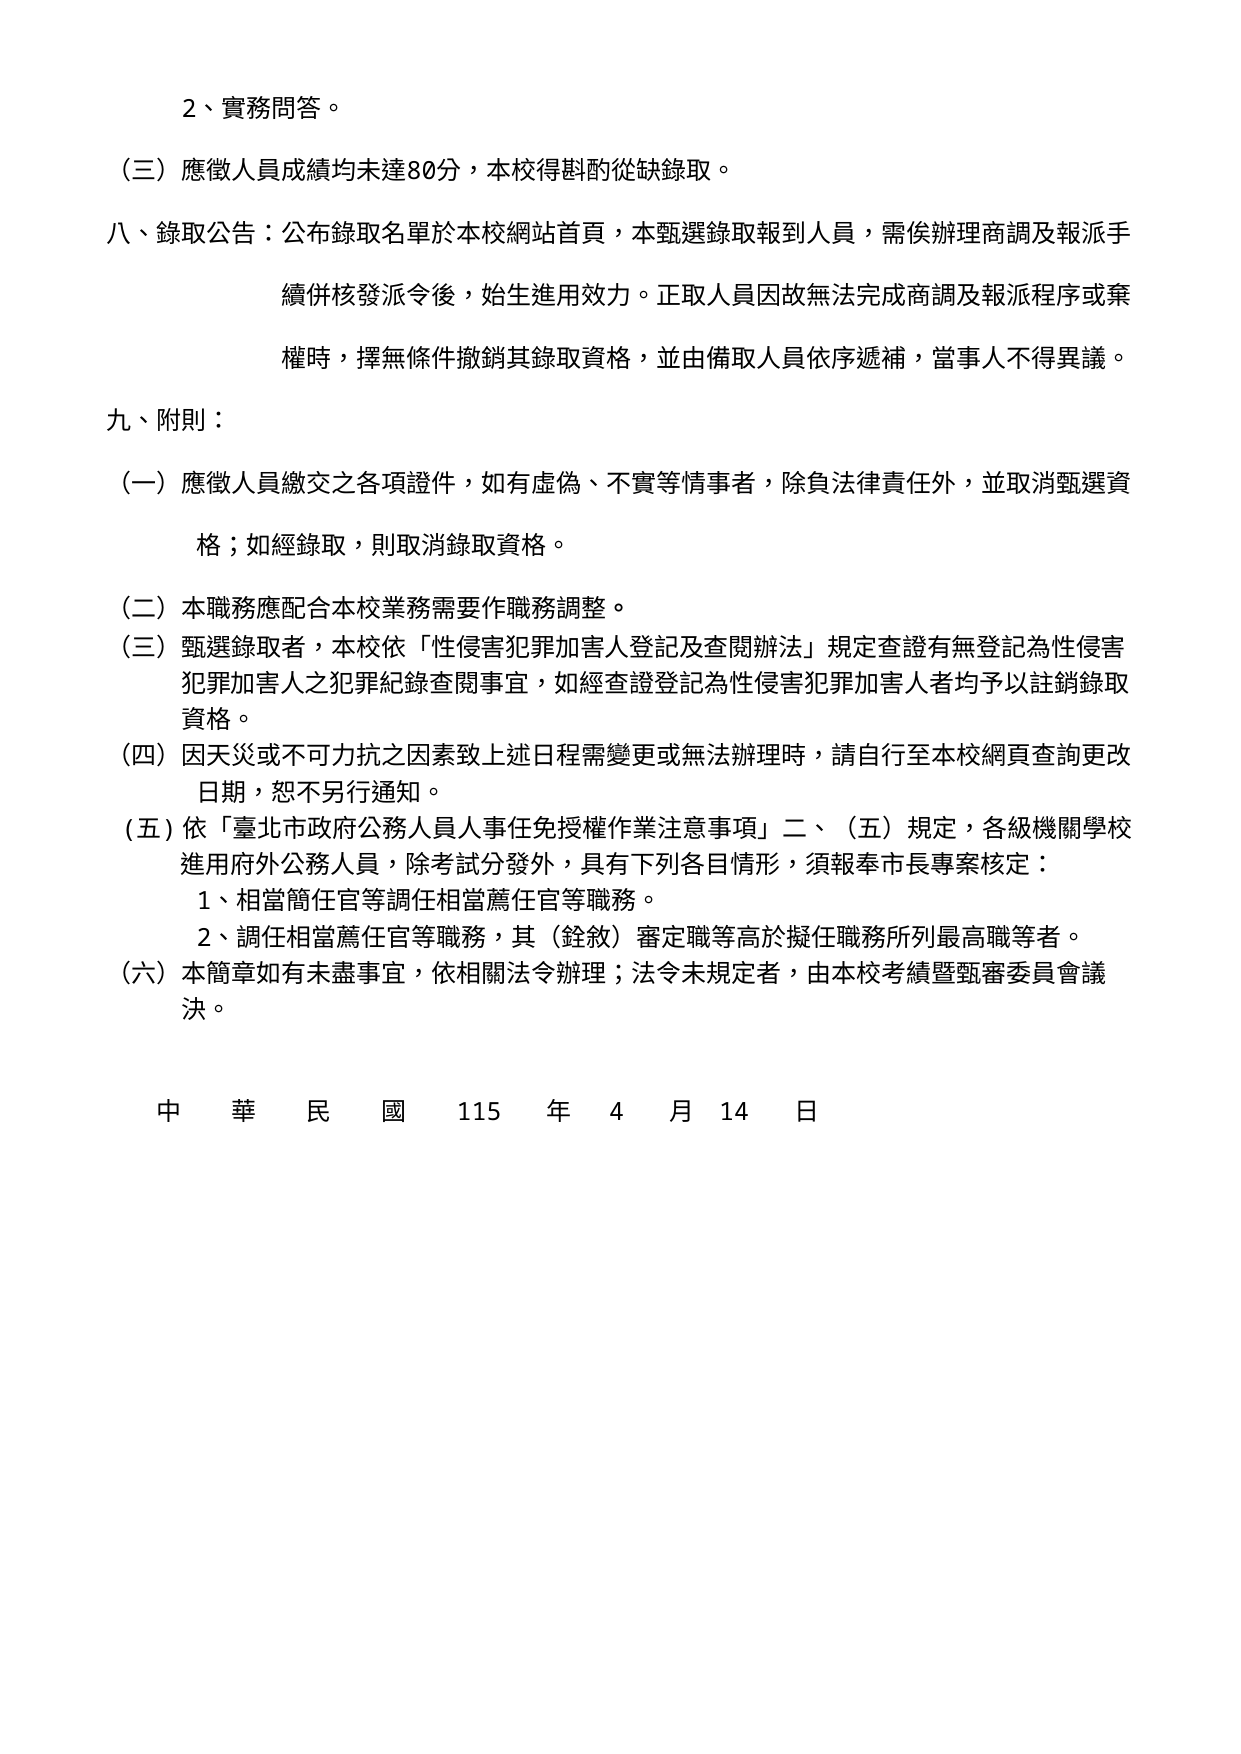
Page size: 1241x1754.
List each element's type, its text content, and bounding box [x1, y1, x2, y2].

text （六）本簡章如有未盡事宜，依相關法令辦理；法令未規定者，由本校考績暨甄審委員會議 [106, 953, 1134, 989]
text 犯罪加害人之犯罪紀錄查閱事宜，如經查證登記為性侵害犯罪加害人者均予以註銷錄取資格。 [181, 663, 1134, 736]
text （四）因天災或不可力抗之因素致上述日程需變更或無法辦理時，請自行至本校網頁查詢更改 [106, 736, 1134, 772]
text 九、附則： [106, 377, 1134, 439]
text （三）應徵人員成績均未達80分，本校得斟酌從缺錄取。 [106, 127, 1134, 189]
text 1、相當簡任官等調任相當薦任官等職務。 [106, 881, 1134, 917]
text 八、錄取公告：公布錄取名單於本校網站首頁，本甄選錄取報到人員，需俟辦理商調及報派手續併核發派令後，始生進用效力。正取人員因故無法完成商調及報派程序或棄權時，擇無條件撤銷其錄取資格，並由備取人員依序遞補，當事人不得異議。 [106, 189, 1134, 377]
text （一）應徵人員繳交之各項證件，如有虛偽、不實等情事者，除負法律責任外，並取消甄選資 [106, 439, 1134, 502]
text 日期，恕不另行通知。 [106, 772, 1134, 808]
text 決。 [106, 989, 1134, 1026]
text (五) 依「臺北市政府公務人員人事任免授權作業注意事項」二、（五）規定，各級機關學校進用府外公務人員，除考試分發外，具有下列各目情形，須報奉市長專案核定： [106, 808, 1134, 881]
text 2、調任相當薦任官等職務，其（銓敘）審定職等高於擬任職務所列最高職等者。 [106, 917, 1134, 953]
text 中 華 民 國 115 年 4 月 14 日 [106, 1067, 1134, 1130]
text 格；如經錄取，則取消錄取資格。 [106, 502, 1134, 564]
text 2、實務問答。 [106, 64, 1134, 127]
text （三）甄選錄取者，本校依「性侵害犯罪加害人登記及查閱辦法」規定查證有無登記為性侵害 [106, 627, 1134, 663]
text （二）本職務應配合本校業務需要作職務調整。 [106, 564, 1134, 627]
